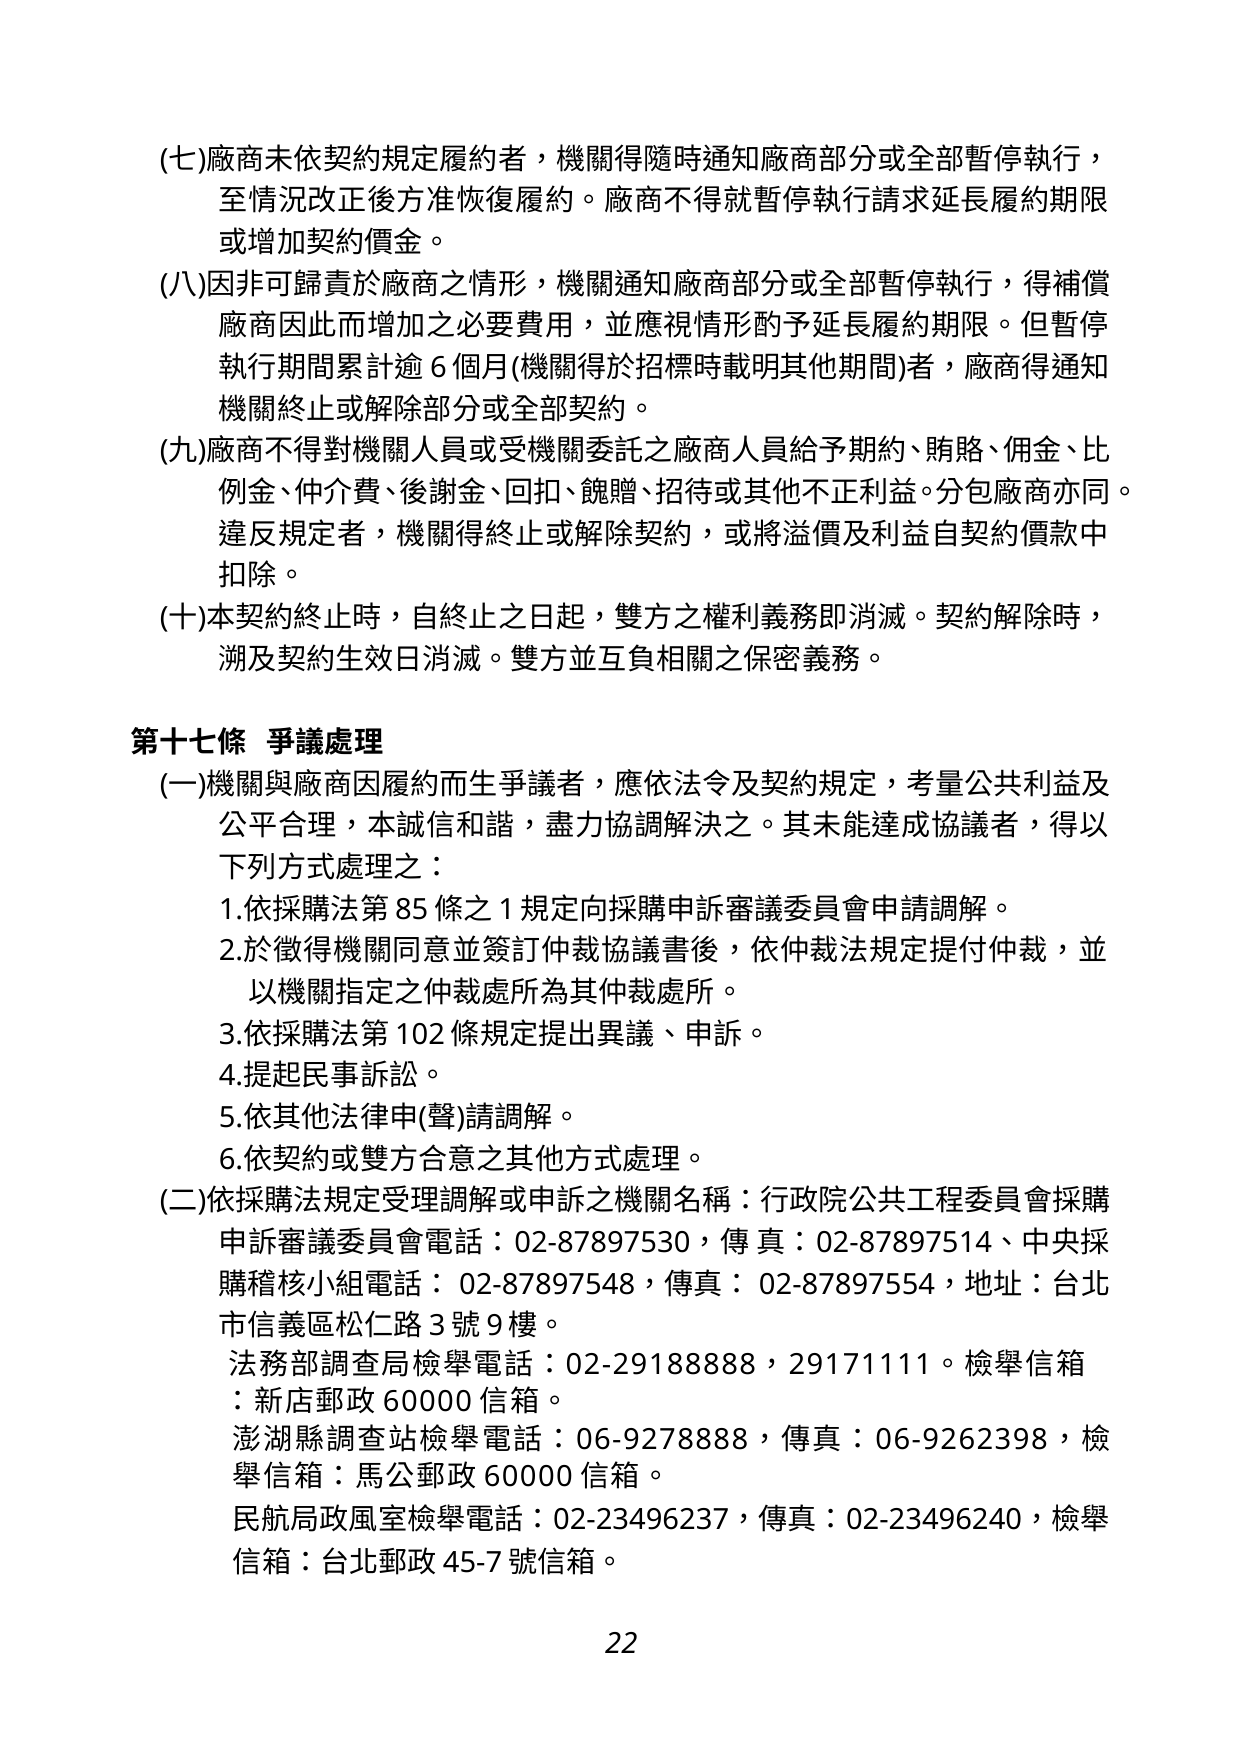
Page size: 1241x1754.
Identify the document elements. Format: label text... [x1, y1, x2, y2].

text (七)廠商未依契約規定履約者，機關得隨時通知廠商部分或全部暫停執行，至情況改正後方准恢復履約。廠商不得就暫停執行請求延長履約期限或增加契約價金。 [159, 136, 1110, 261]
text (二)依採購法規定受理調解或申訴之機關名稱：行政院公共工程委員會採購申訴審議委員會電話：02-87897530，傳 真：02-87897514、中央採購稽核小組電話： 02-87897548，傳真： 02-87897554，地址：台北市信義區松仁路3號9樓。 [159, 1177, 1110, 1344]
text 1.依採購法第85條之1規定向採購申訴審議委員會申請調解。 [218, 886, 1108, 927]
text 2.於徵得機關同意並簽訂仲裁協議書後，依仲裁法規定提付仲裁，並以機關指定之仲裁處所為其仲裁處所。 [218, 927, 1108, 1011]
text 3.依採購法第102條規定提出異議、申訴。 [218, 1011, 1108, 1052]
text (八)因非可歸責於廠商之情形，機關通知廠商部分或全部暫停執行，得補償廠商因此而增加之必要費用，並應視情形酌予延長履約期限。但暫停執行期間累計逾6個月(機關得於招標時載明其他期間)者，廠商得通知機關終止或解除部分或全部契約。 [159, 261, 1110, 427]
text 澎湖縣調查站檢舉電話：06-9278888，傳真：06-9262398，檢舉信箱：馬公郵政60000信箱。 [233, 1419, 1110, 1494]
text ：新店郵政60000信箱。 [224, 1382, 1110, 1419]
text 信箱：台北郵政45-7號信箱。 [218, 1539, 1110, 1581]
text (一)機關與廠商因履約而生爭議者，應依法令及契約規定，考量公共利益及公平合理，本誠信和諧，盡力協調解決之。其未能達成協議者，得以下列方式處理之： [159, 761, 1110, 886]
text 民航局政風室檢舉電話：02-23496237，傳真：02-23496240，檢舉 [130, 1496, 1110, 1537]
text (十)本契約終止時，自終止之日起，雙方之權利義務即消滅。契約解除時，溯及契約生效日消滅。雙方並互負相關之保密義務。 [159, 594, 1110, 677]
text 4.提起民事訴訟。 [218, 1052, 1108, 1094]
text (九)廠商不得對機關人員或受機關委託之廠商人員給予期約、賄賂、佣金、比例金、仲介費、後謝金、回扣、餽贈、招待或其他不正利益。分包廠商亦同。違反規定者，機關得終止或解除契約，或將溢價及利益自契約價款中扣除。 [159, 427, 1110, 594]
text 第十七條 爭議處理 [130, 719, 1110, 761]
text 6.依契約或雙方合意之其他方式處理。 [218, 1136, 1108, 1177]
text 5.依其他法律申(聲)請調解。 [218, 1094, 1108, 1136]
text 法務部調查局檢舉電話：02-29188888，29171111。檢舉信箱 [228, 1344, 1110, 1382]
